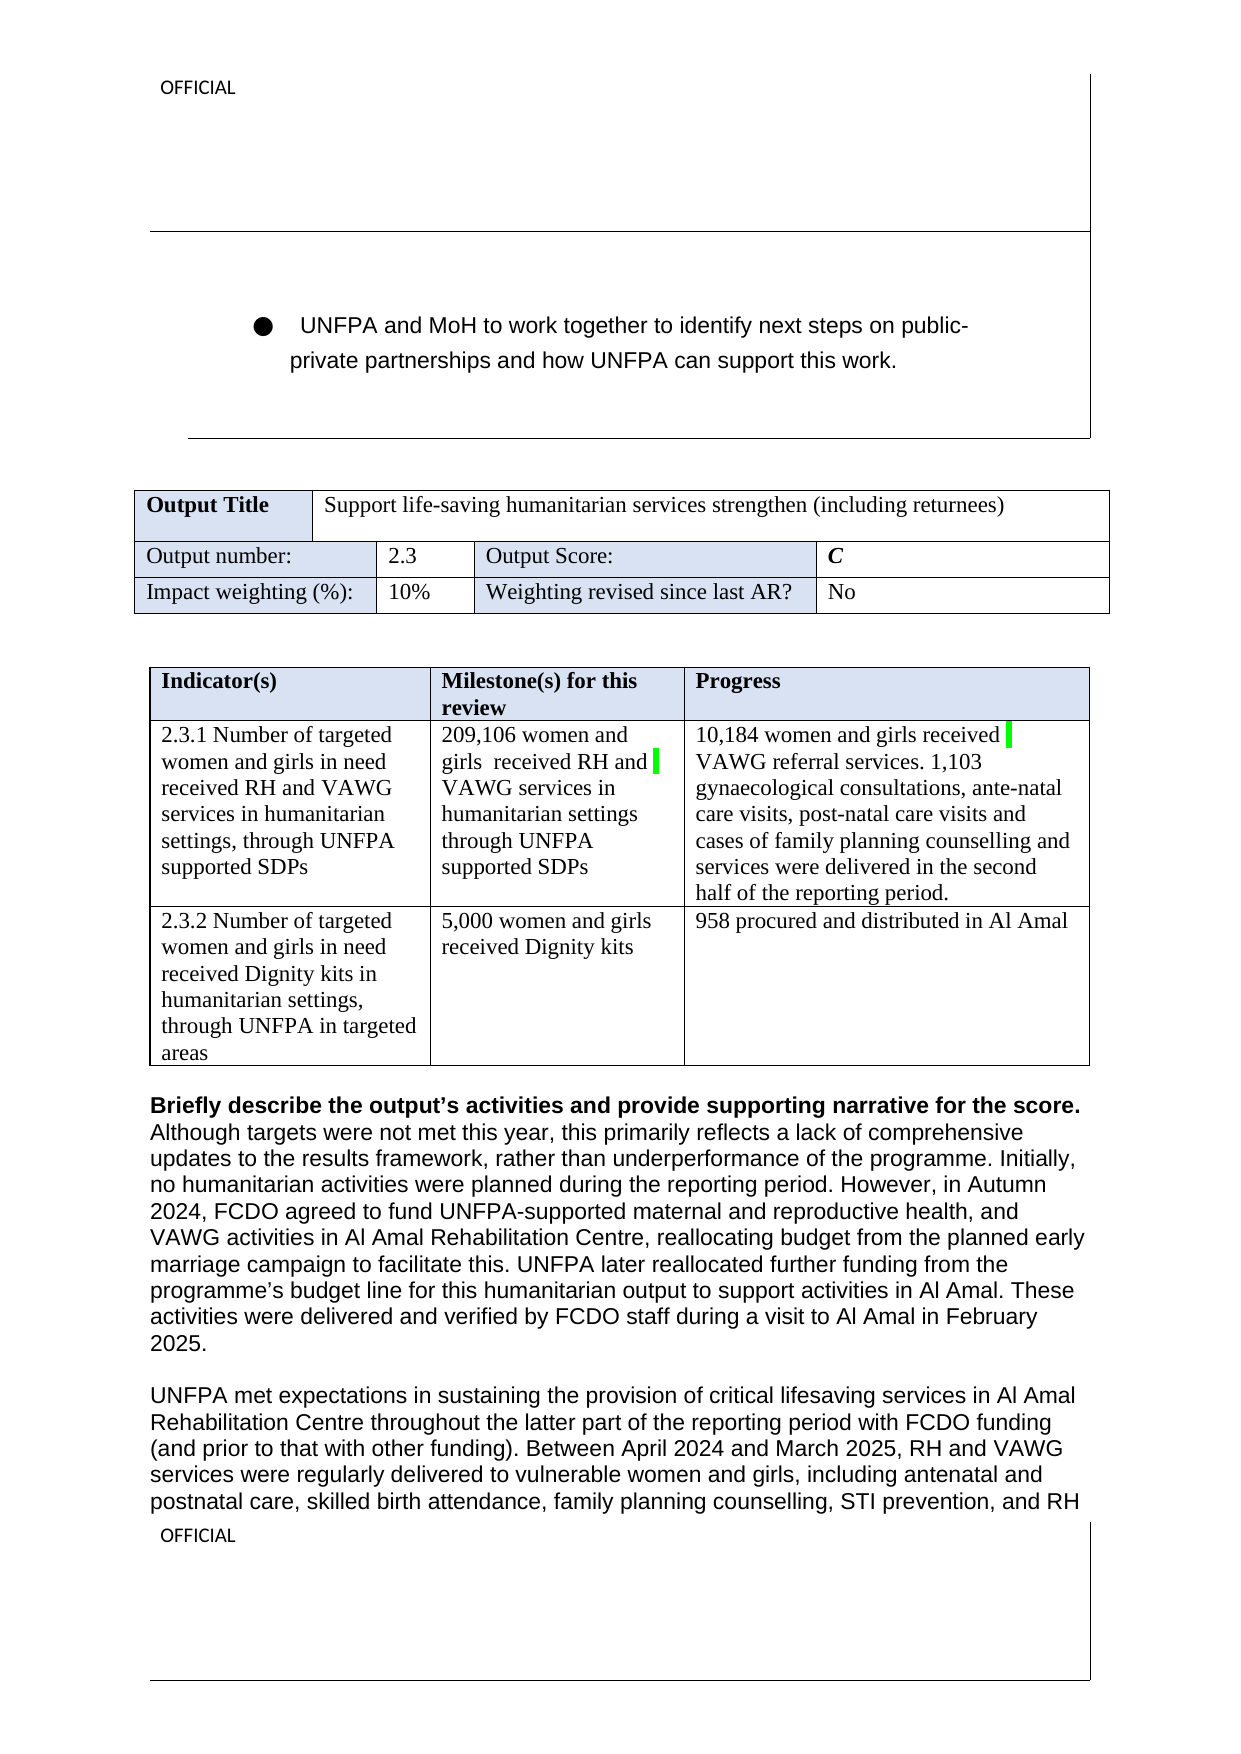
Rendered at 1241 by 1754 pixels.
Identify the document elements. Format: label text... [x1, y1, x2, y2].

table_header Milestone(s) for this review [431, 668, 684, 720]
table_cell Output number: [135, 542, 376, 577]
table_cell 10% [377, 578, 474, 613]
table_cell 2.3.1 Number of targeted women and girls in need received RH and VAWG services in humanitarian settings, through UNFPA supported SDPs [151, 721, 430, 906]
table_cell No [817, 578, 1109, 613]
list UNFPA and MoH to work together to identify next steps on public-private partnerships and how UNFPA can support this work. [187, 232, 1090, 438]
table_header Indicator(s) [151, 668, 430, 720]
table_cell C [817, 542, 1109, 577]
text Briefly describe the output’s activities and provide supporting narrative for the score. [150, 1092, 1090, 1119]
table_cell Weighting revised since last AR? [475, 578, 816, 613]
table_header Output Title [135, 491, 312, 541]
table_cell 10,184 women and girls received VAWG referral services. 1,103 gynaecological consultations, ante-natal care visits, post-natal care visits and cases of family planning counselling and services were delivered in the second half of the reporting period. [685, 721, 1089, 906]
text UNFPA met expectations in sustaining the provision of critical lifesaving services in Al Amal Rehabilitation Centre throughout the latter part of the reporting period with FCDO funding (and prior to that with other funding). Between April 2024 and March 2025, RH and VAWG services were regularly delivered to vulnerable women and girls, including antenatal and postnatal care, skilled birth attendance, family planning counselling, STI prevention, and RH [150, 1382, 1090, 1514]
table_header Progress [685, 668, 1089, 720]
table_cell 2.3 [377, 542, 474, 577]
table_header Support life-saving humanitarian services strengthen (including returnees) [313, 491, 1109, 541]
table_cell Output Score: [475, 542, 816, 577]
table_cell 958 procured and distributed in Al Amal [685, 907, 1089, 1065]
table_cell 209,106 women and girls received RH and VAWG services in humanitarian settings through UNFPA supported SDPs [431, 721, 684, 906]
table_cell 2.3.2 Number of targeted women and girls in need received Dignity kits in humanitarian settings, through UNFPA in targeted areas [151, 907, 430, 1065]
text Although targets were not met this year, this primarily reflects a lack of comprehensive updates to the results framework, rather than underperformance of the programme. Initially, no humanitarian activities were planned during the reporting period. However, in Autumn 2024, FCDO agreed to fund UNFPA-supported maternal and reproductive health, and VAWG activities in Al Amal Rehabilitation Centre, reallocating budget from the planned early marriage campaign to facilitate this. UNFPA later reallocated further funding from the programme’s budget line for this humanitarian output to support activities in Al Amal. These activities were delivered and verified by FCDO staff during a visit to Al Amal in February 2025. [150, 1119, 1090, 1356]
table_cell Impact weighting (%): [135, 578, 376, 613]
table_cell 5,000 women and girls received Dignity kits [431, 907, 684, 1065]
